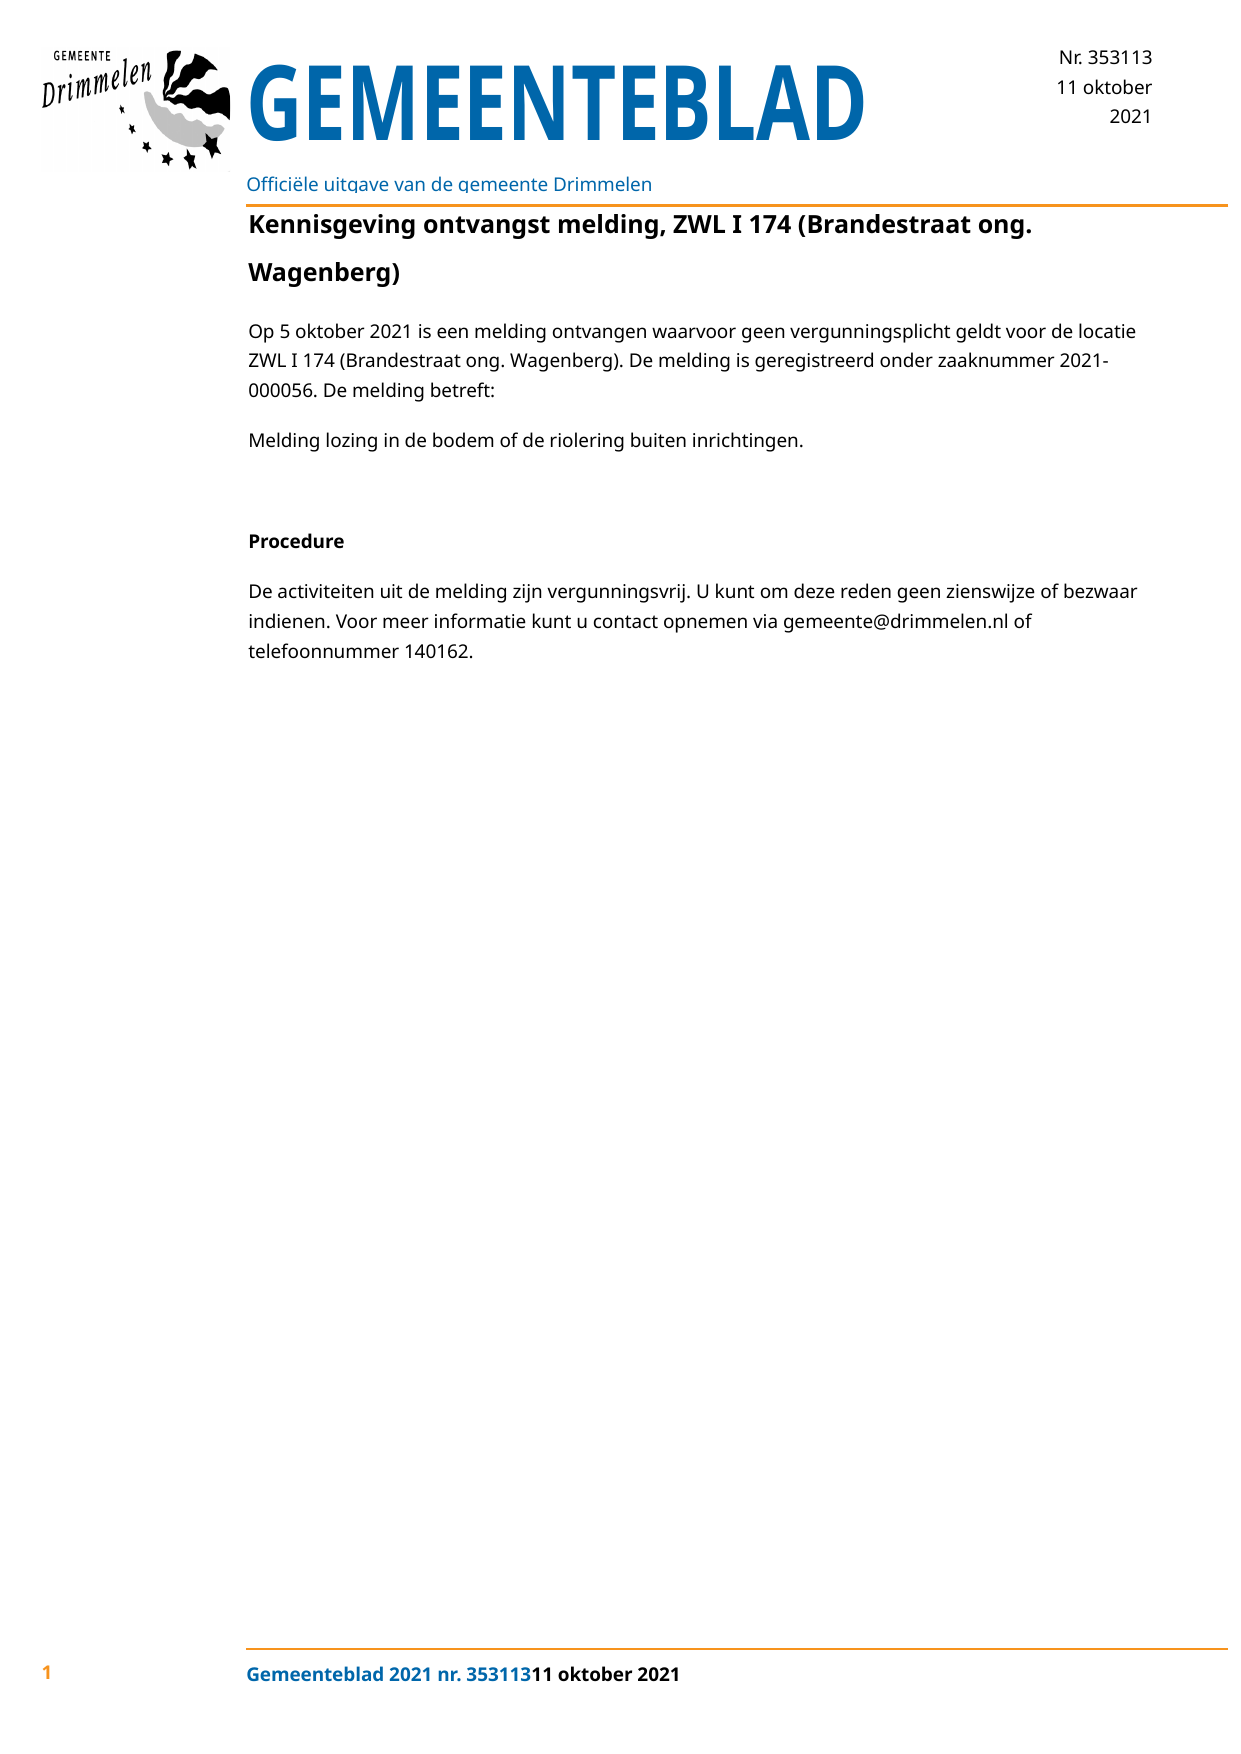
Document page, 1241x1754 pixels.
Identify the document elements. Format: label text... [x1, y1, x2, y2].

text Kennisgeving ontvangst melding, ZWL I 174 (Brandestraat ong. Wagenberg) [248, 207, 1152, 288]
text Op 5 oktober 2021 is een melding ontvangen waarvoor geen vergunningsplicht geldt voor de locatie ZWL I 174 (Brandestraat ong. Wagenberg). De melding is geregistreerd onder zaaknummer 2021-000056. De melding betreft: [248, 318, 1152, 403]
text De activiteiten uit de melding zijn vergunningsvrij. U kunt om deze reden geen zienswijze of bezwaar indienen. Voor meer informatie kunt u contact opnemen via gemeente@drimmelen.nl of telefoonnummer 140162. [248, 579, 1152, 664]
text Melding lozing in de bodem of de riolering buiten inrichtingen. [248, 427, 1152, 453]
picture [41, 47, 231, 172]
text Procedure [248, 528, 1152, 554]
